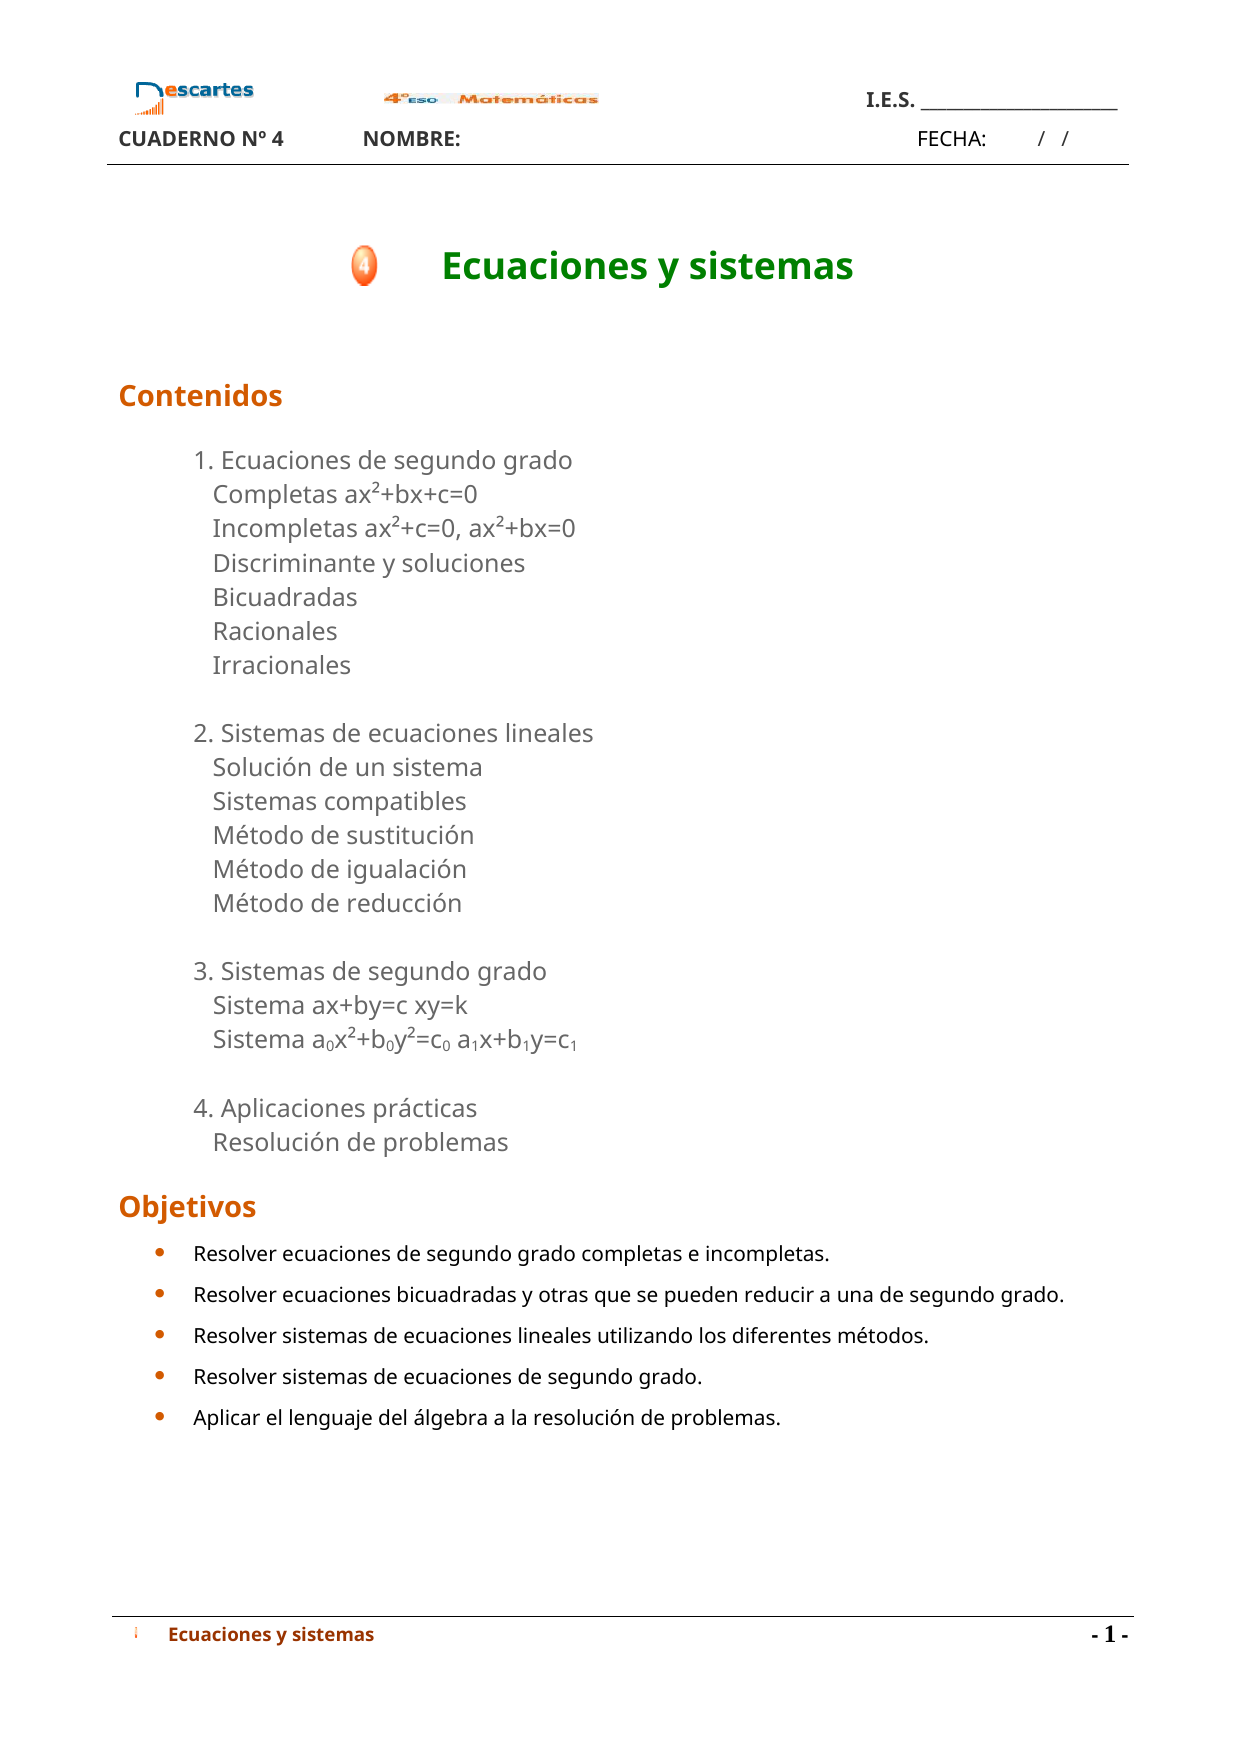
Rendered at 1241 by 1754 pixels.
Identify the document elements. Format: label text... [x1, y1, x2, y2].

text Irracionales [193, 647, 1122, 681]
text Objetivos [118, 1187, 1122, 1226]
text Sistema ax+by=c xy=k [193, 988, 1122, 1022]
list Resolver sistemas de ecuaciones lineales utilizando los diferentes métodos. [155, 1321, 1122, 1349]
text Sistema a0x²+b0y²=c0 a1x+b1y=c1 [193, 1022, 1122, 1056]
text Completas ax²+bx+c=0 [193, 477, 1122, 511]
text 3. Sistemas de segundo grado [193, 954, 1122, 988]
text Bicuadradas [193, 579, 1122, 613]
text Método de reducción [193, 886, 1122, 920]
list Aplicar el lenguaje del álgebra a la resolución de problemas. [155, 1403, 1122, 1431]
text 2. Sistemas de ecuaciones lineales [193, 716, 1122, 749]
text Método de sustitución [193, 818, 1122, 852]
text Resolución de problemas [193, 1124, 1122, 1158]
list Resolver ecuaciones de segundo grado completas e incompletas. [155, 1239, 1122, 1267]
text Sistemas compatibles [193, 784, 1122, 818]
picture [384, 93, 599, 105]
picture [134, 82, 257, 115]
picture [351, 244, 378, 286]
text Racionales [193, 613, 1122, 647]
list Resolver sistemas de ecuaciones de segundo grado. [155, 1362, 1122, 1390]
text Método de igualación [193, 852, 1122, 886]
text Contenidos [118, 375, 1122, 414]
text Incompletas ax²+c=0, ax²+bx=0 [193, 511, 1122, 545]
table_header [299, 223, 430, 307]
table_header Ecuaciones y sistemas [430, 223, 941, 307]
picture [134, 1626, 138, 1638]
text Discriminante y soluciones [193, 545, 1122, 579]
text 1. Ecuaciones de segundo grado [193, 443, 1122, 477]
text Solución de un sistema [193, 749, 1122, 784]
text 4. Aplicaciones prácticas [193, 1090, 1122, 1124]
list Resolver ecuaciones bicuadradas y otras que se pueden reducir a una de segundo grado. [155, 1280, 1122, 1308]
